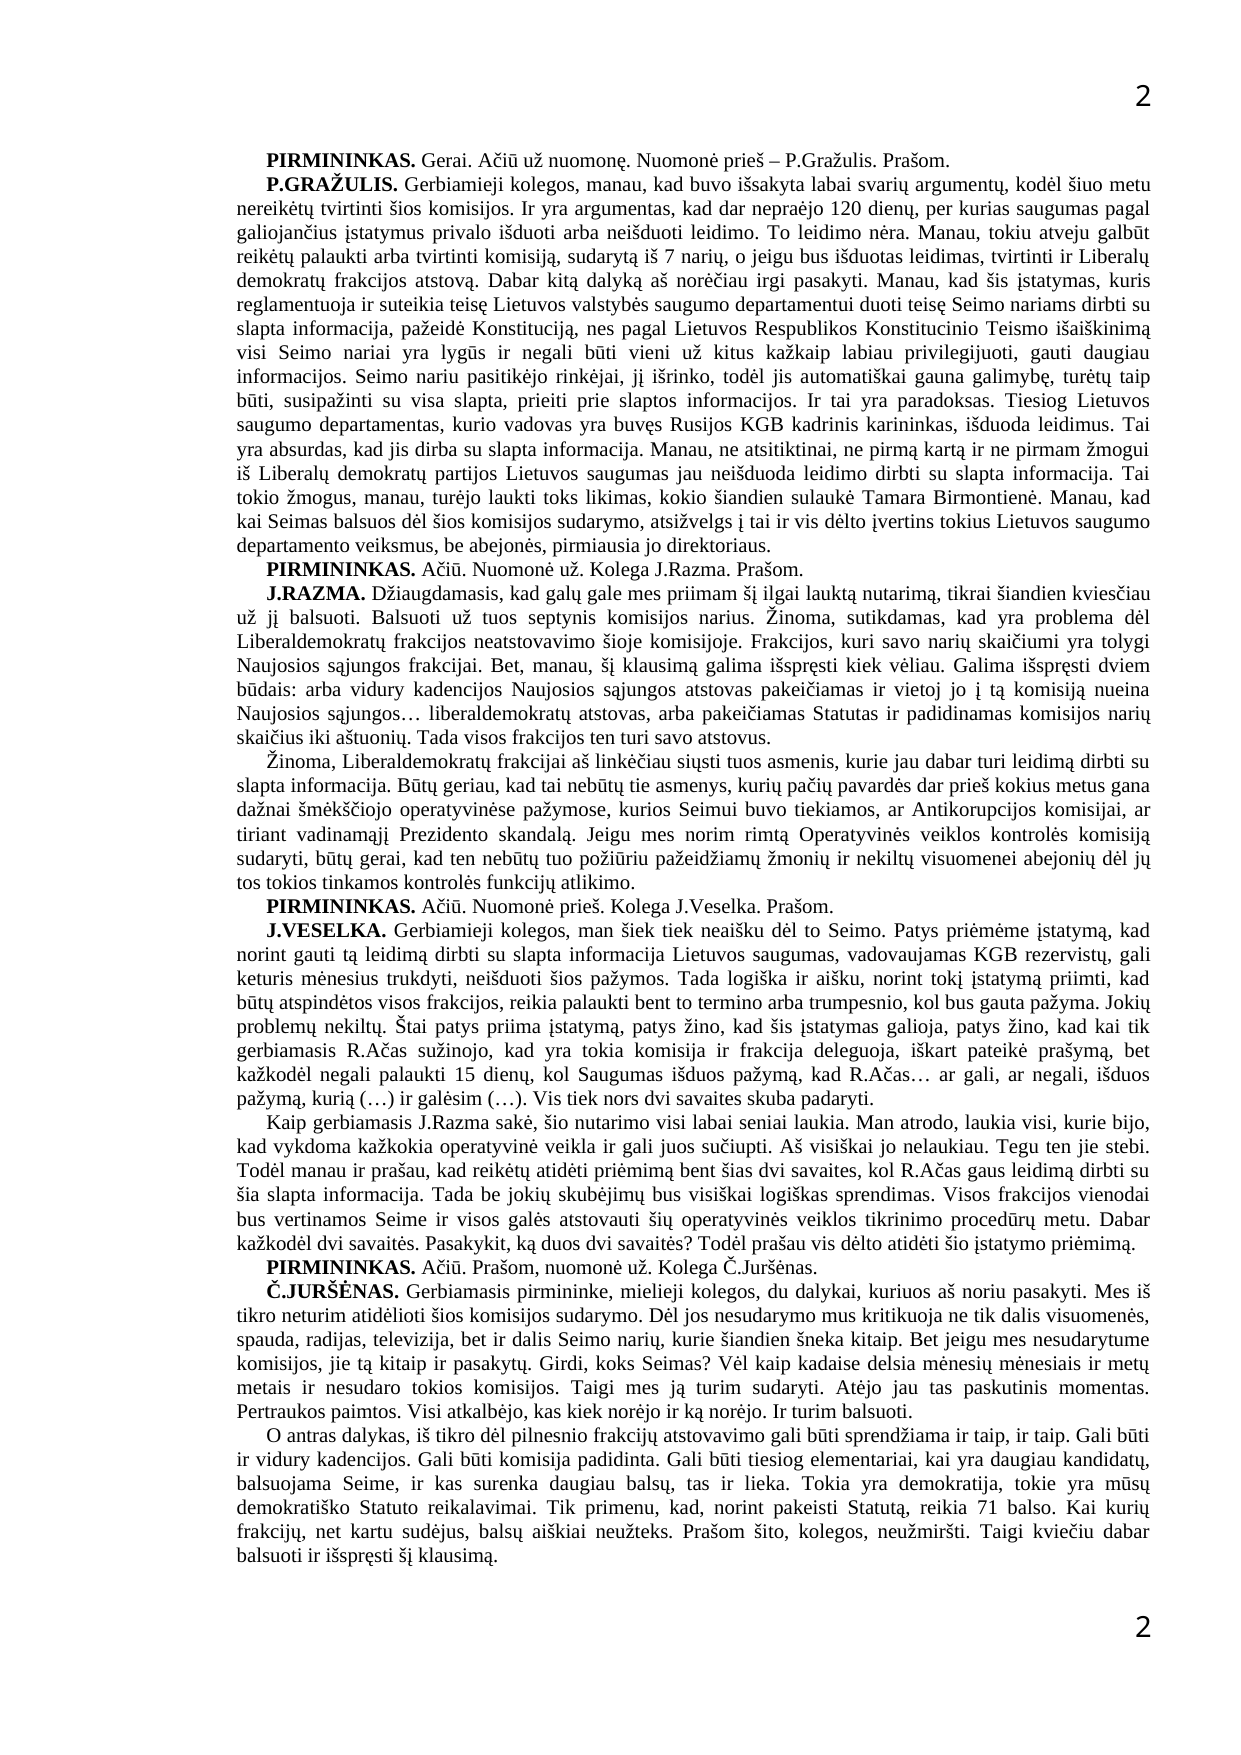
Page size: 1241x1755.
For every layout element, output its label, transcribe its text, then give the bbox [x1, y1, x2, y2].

text Č.JURŠĖNAS. Gerbiamasis pirmininke, mielieji kolegos, du dalykai, kuriuos aš noriu pasakyti. Mes iš tikro neturim atidėlioti šios komisijos sudarymo. Dėl jos nesudarymo mus kritikuoja ne tik dalis visuomenės, spauda, radijas, televizija, bet ir dalis Seimo narių, kurie šiandien šneka kitaip. Bet jeigu mes nesudarytume komisijos, jie tą kitaip ir pasakytų. Girdi, koks Seimas? Vėl kaip kadaise delsia mėnesių mėnesiais ir metų metais ir nesudaro tokios komisijos. Taigi mes ją turim sudaryti. Atėjo jau tas paskutinis momentas. Pertraukos paimtos. Visi atkalbėjo, kas kiek norėjo ir ką norėjo. Ir turim balsuoti. [236, 1279, 1152, 1423]
text Kaip gerbiamasis J.Razma sakė, šio nutarimo visi labai seniai laukia. Man atrodo, laukia visi, kurie bijo, kad vykdoma kažkokia operatyvinė veikla ir gali juos sučiupti. Aš visiškai jo nelaukiau. Tegu ten jie stebi. Todėl manau ir prašau, kad reikėtų atidėti priėmimą bent šias dvi savaites, kol R.Ačas gaus leidimą dirbti su šia slapta informacija. Tada be jokių skubėjimų bus visiškai logiškas sprendimas. Visos frakcijos vienodai bus vertinamos Seime ir visos galės atstovauti šių operatyvinės veiklos tikrinimo procedūrų metu. Dabar kažkodėl dvi savaitės. Pasakykit, ką duos dvi savaitės? Todėl prašau vis dėlto atidėti šio įstatymo priėmimą. [236, 1110, 1152, 1254]
text PIRMININKAS. Ačiū. Prašom, nuomonė už. Kolega Č.Juršėnas. [236, 1254, 1152, 1279]
text PIRMININKAS. Gerai. Ačiū už nuomonę. Nuomonė prieš – P.Gražulis. Prašom. [236, 148, 1152, 172]
text Žinoma, Liberaldemokratų frakcijai aš linkėčiau siųsti tuos asmenis, kurie jau dabar turi leidimą dirbti su slapta informacija. Būtų geriau, kad tai nebūtų tie asmenys, kurių pačių pavardės dar prieš kokius metus gana dažnai šmėkščiojo operatyvinėse pažymose, kurios Seimui buvo tiekiamos, ar Antikorupcijos komisijai, ar tiriant vadinamąjį Prezidento skandalą. Jeigu mes norim rimtą Operatyvinės veiklos kontrolės komisiją sudaryti, būtų gerai, kad ten nebūtų tuo požiūriu pažeidžiamų žmonių ir nekiltų visuomenei abejonių dėl jų tos tokios tinkamos kontrolės funkcijų atlikimo. [236, 749, 1152, 894]
text J.RAZMA. Džiaugdamasis, kad galų gale mes priimam šį ilgai lauktą nutarimą, tikrai šiandien kviesčiau už jį balsuoti. Balsuoti už tuos septynis komisijos narius. Žinoma, sutikdamas, kad yra problema dėl Liberaldemokratų frakcijos neatstovavimo šioje komisijoje. Frakcijos, kuri savo narių skaičiumi yra tolygi Naujosios sąjungos frakcijai. Bet, manau, šį klausimą galima išspręsti kiek vėliau. Galima išspręsti dviem būdais: arba vidury kadencijos Naujosios sąjungos atstovas pakeičiamas ir vietoj jo į tą komisiją nueina Naujosios sąjungos… liberaldemokratų atstovas, arba pakeičiamas Statutas ir padidinamas komisijos narių skaičius iki aštuonių. Tada visos frakcijos ten turi savo atstovus. [236, 581, 1152, 749]
text PIRMININKAS. Ačiū. Nuomonė prieš. Kolega J.Veselka. Prašom. [236, 894, 1152, 918]
text O antras dalykas, iš tikro dėl pilnesnio frakcijų atstovavimo gali būti sprendžiama ir taip, ir taip. Gali būti ir vidury kadencijos. Gali būti komisija padidinta. Gali būti tiesiog elementariai, kai yra daugiau kandidatų, balsuojama Seime, ir kas surenka daugiau balsų, tas ir lieka. Tokia yra demokratija, tokie yra mūsų demokratiško Statuto reikalavimai. Tik primenu, kad, norint pakeisti Statutą, reikia 71 balso. Kai kurių frakcijų, net kartu sudėjus, balsų aiškiai neužteks. Prašom šito, kolegos, neužmiršti. Taigi kviečiu dabar balsuoti ir išspręsti šį klausimą. [236, 1423, 1152, 1567]
text PIRMININKAS. Ačiū. Nuomonė už. Kolega J.Razma. Prašom. [236, 557, 1152, 581]
text J.VESELKA. Gerbiamieji kolegos, man šiek tiek neaišku dėl to Seimo. Patys priėmėme įstatymą, kad norint gauti tą leidimą dirbti su slapta informacija Lietuvos saugumas, vadovaujamas KGB rezervistų, gali keturis mėnesius trukdyti, neišduoti šios pažymos. Tada logiška ir aišku, norint tokį įstatymą priimti, kad būtų atspindėtos visos frakcijos, reikia palaukti bent to termino arba trumpesnio, kol bus gauta pažyma. Jokių problemų nekiltų. Štai patys priima įstatymą, patys žino, kad šis įstatymas galioja, patys žino, kad kai tik gerbiamasis R.Ačas sužinojo, kad yra tokia komisija ir frakcija deleguoja, iškart pateikė prašymą, bet kažkodėl negali palaukti 15 dienų, kol Saugumas išduos pažymą, kad R.Ačas… ar gali, ar negali, išduos pažymą, kurią (…) ir galėsim (…). Vis tiek nors dvi savaites skuba padaryti. [236, 918, 1152, 1110]
text P.GRAŽULIS. Gerbiamieji kolegos, manau, kad buvo išsakyta labai svarių argumentų, kodėl šiuo metu nereikėtų tvirtinti šios komisijos. Ir yra argumentas, kad dar nepraėjo 120 dienų, per kurias saugumas pagal galiojančius įstatymus privalo išduoti arba neišduoti leidimo. To leidimo nėra. Manau, tokiu atveju galbūt reikėtų palaukti arba tvirtinti komisiją, sudarytą iš 7 narių, o jeigu bus išduotas leidimas, tvirtinti ir Liberalų demokratų frakcijos atstovą. Dabar kitą dalyką aš norėčiau irgi pasakyti. Manau, kad šis įstatymas, kuris reglamentuoja ir suteikia teisę Lietuvos valstybės saugumo departamentui duoti teisę Seimo nariams dirbti su slapta informacija, pažeidė Konstituciją, nes pagal Lietuvos Respublikos Konstitucinio Teismo išaiškinimą visi Seimo nariai yra lygūs ir negali būti vieni už kitus kažkaip labiau privilegijuoti, gauti daugiau informacijos. Seimo nariu pasitikėjo rinkėjai, jį išrinko, todėl jis automatiškai gauna galimybę, turėtų taip būti, susipažinti su visa slapta, prieiti prie slaptos informacijos. Ir tai yra paradoksas. Tiesiog Lietuvos saugumo departamentas, kurio vadovas yra buvęs Rusijos KGB kadrinis karininkas, išduoda leidimus. Tai yra absurdas, kad jis dirba su slapta informacija. Manau, ne atsitiktinai, ne pirmą kartą ir ne pirmam žmogui iš Liberalų demokratų partijos Lietuvos saugumas jau neišduoda leidimo dirbti su slapta informacija. Tai tokio žmogus, manau, turėjo laukti toks likimas, kokio šiandien sulaukė Tamara Birmontienė. Manau, kad kai Seimas balsuos dėl šios komisijos sudarymo, atsižvelgs į tai ir vis dėlto įvertins tokius Lietuvos saugumo departamento veiksmus, be abejonės, pirmiausia jo direktoriaus. [236, 172, 1152, 557]
